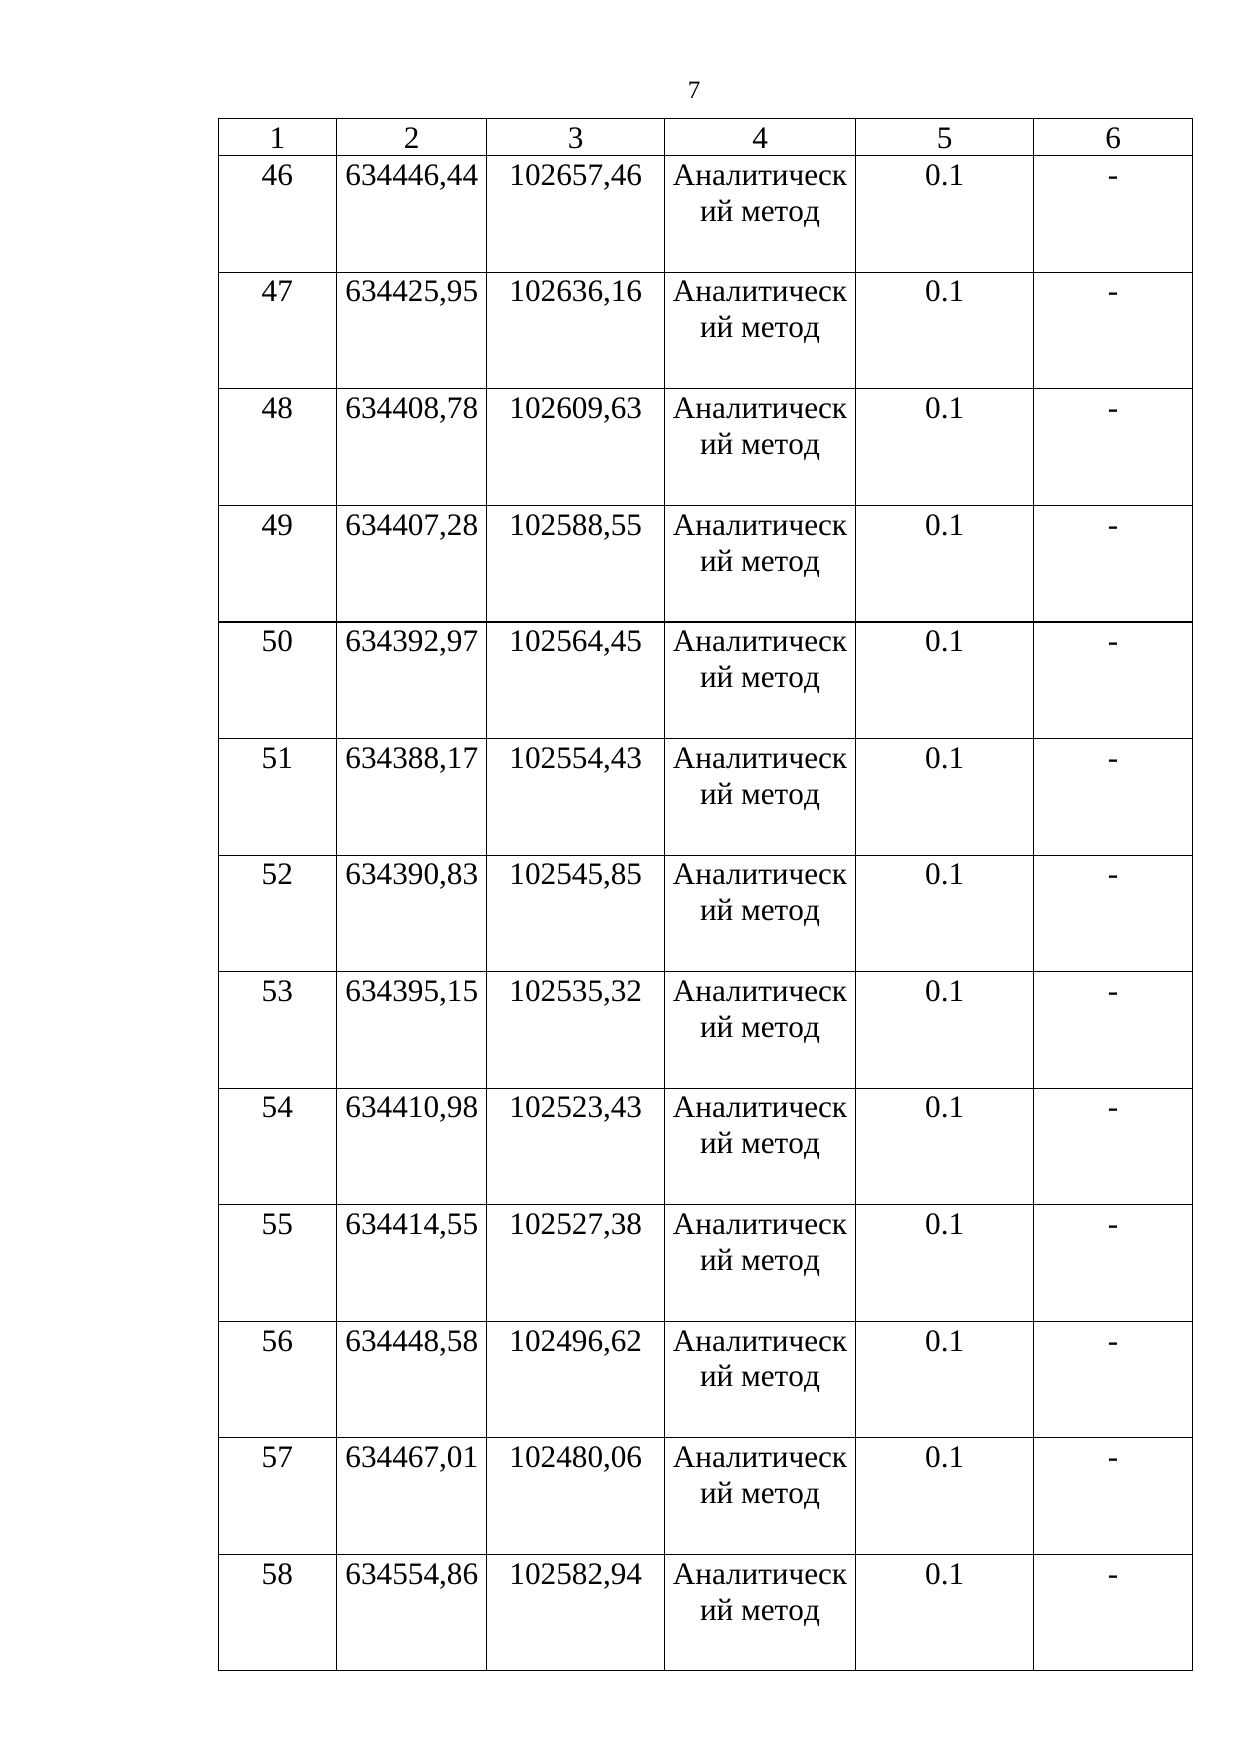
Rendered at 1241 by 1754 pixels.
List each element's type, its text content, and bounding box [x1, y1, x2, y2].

table_cell 102582,94 [487, 1555, 664, 1670]
table_cell 0.1 [856, 1438, 1033, 1554]
table_cell 634425,95 [337, 273, 486, 388]
table_cell Аналитический метод [665, 1322, 855, 1437]
table_cell 0.1 [856, 1089, 1033, 1204]
table_cell 50 [219, 623, 336, 738]
table_cell Аналитический метод [665, 1438, 855, 1554]
table_cell Аналитический метод [665, 1205, 855, 1321]
table_cell 102609,63 [487, 389, 664, 505]
table_cell 53 [219, 972, 336, 1088]
table_cell Аналитический метод [665, 972, 855, 1088]
table_cell 634446,44 [337, 156, 486, 272]
table_cell 0.1 [856, 739, 1033, 854]
table_cell Аналитический метод [665, 1555, 855, 1670]
table_cell 102527,38 [487, 1205, 664, 1321]
table_cell 634554,86 [337, 1555, 486, 1670]
table_cell 634448,58 [337, 1322, 486, 1437]
table_cell - [1034, 1555, 1192, 1670]
table_cell Аналитический метод [665, 156, 855, 272]
table_cell Аналитический метод [665, 623, 855, 738]
table_cell - [1034, 1205, 1192, 1321]
table_cell - [1034, 1089, 1192, 1204]
table_cell 102496,62 [487, 1322, 664, 1437]
table_cell - [1034, 273, 1192, 388]
table_cell 0.1 [856, 1205, 1033, 1321]
table_cell 634392,97 [337, 623, 486, 738]
table_cell - [1034, 623, 1192, 738]
table_cell 56 [219, 1322, 336, 1437]
table_cell 634467,01 [337, 1438, 486, 1554]
table_cell 47 [219, 273, 336, 388]
table_header 1 [219, 119, 336, 155]
table_cell 0.1 [856, 1322, 1033, 1437]
table_cell 46 [219, 156, 336, 272]
table_cell 54 [219, 1089, 336, 1204]
table_header 2 [337, 119, 486, 155]
table_cell 0.1 [856, 389, 1033, 505]
table_header 5 [856, 119, 1033, 155]
table_cell 48 [219, 389, 336, 505]
table_cell 634407,28 [337, 506, 486, 621]
table_cell 0.1 [856, 972, 1033, 1088]
table_header 6 [1034, 119, 1192, 155]
table_cell 634388,17 [337, 739, 486, 854]
table_cell 0.1 [856, 273, 1033, 388]
table_cell 57 [219, 1438, 336, 1554]
table_cell 634395,15 [337, 972, 486, 1088]
table_cell - [1034, 972, 1192, 1088]
table_cell 634408,78 [337, 389, 486, 505]
table_cell 58 [219, 1555, 336, 1670]
table_cell Аналитический метод [665, 389, 855, 505]
table_cell 102564,45 [487, 623, 664, 738]
table_header 4 [665, 119, 855, 155]
table_cell - [1034, 856, 1192, 971]
table_cell - [1034, 1322, 1192, 1437]
table_cell 0.1 [856, 506, 1033, 621]
table_cell Аналитический метод [665, 856, 855, 971]
table_cell 55 [219, 1205, 336, 1321]
table_cell - [1034, 1438, 1192, 1554]
table_cell - [1034, 389, 1192, 505]
table_cell 49 [219, 506, 336, 621]
table_cell 0.1 [856, 1555, 1033, 1670]
table_cell - [1034, 739, 1192, 854]
table_cell 102636,16 [487, 273, 664, 388]
table_cell 102657,46 [487, 156, 664, 272]
table_cell 102545,85 [487, 856, 664, 971]
table_cell 102480,06 [487, 1438, 664, 1554]
table_cell 634410,98 [337, 1089, 486, 1204]
table_cell 102523,43 [487, 1089, 664, 1204]
table_cell - [1034, 506, 1192, 621]
table_cell 102554,43 [487, 739, 664, 854]
table_cell 0.1 [856, 623, 1033, 738]
table_cell 634414,55 [337, 1205, 486, 1321]
table_cell Аналитический метод [665, 273, 855, 388]
table_cell Аналитический метод [665, 1089, 855, 1204]
table_cell Аналитический метод [665, 739, 855, 854]
table_cell 52 [219, 856, 336, 971]
table_cell 102588,55 [487, 506, 664, 621]
table_cell 102535,32 [487, 972, 664, 1088]
table_cell 0.1 [856, 856, 1033, 971]
table_cell Аналитический метод [665, 506, 855, 621]
table_header 3 [487, 119, 664, 155]
table_cell 51 [219, 739, 336, 854]
table_cell - [1034, 156, 1192, 272]
table_cell 0.1 [856, 156, 1033, 272]
table_cell 634390,83 [337, 856, 486, 971]
